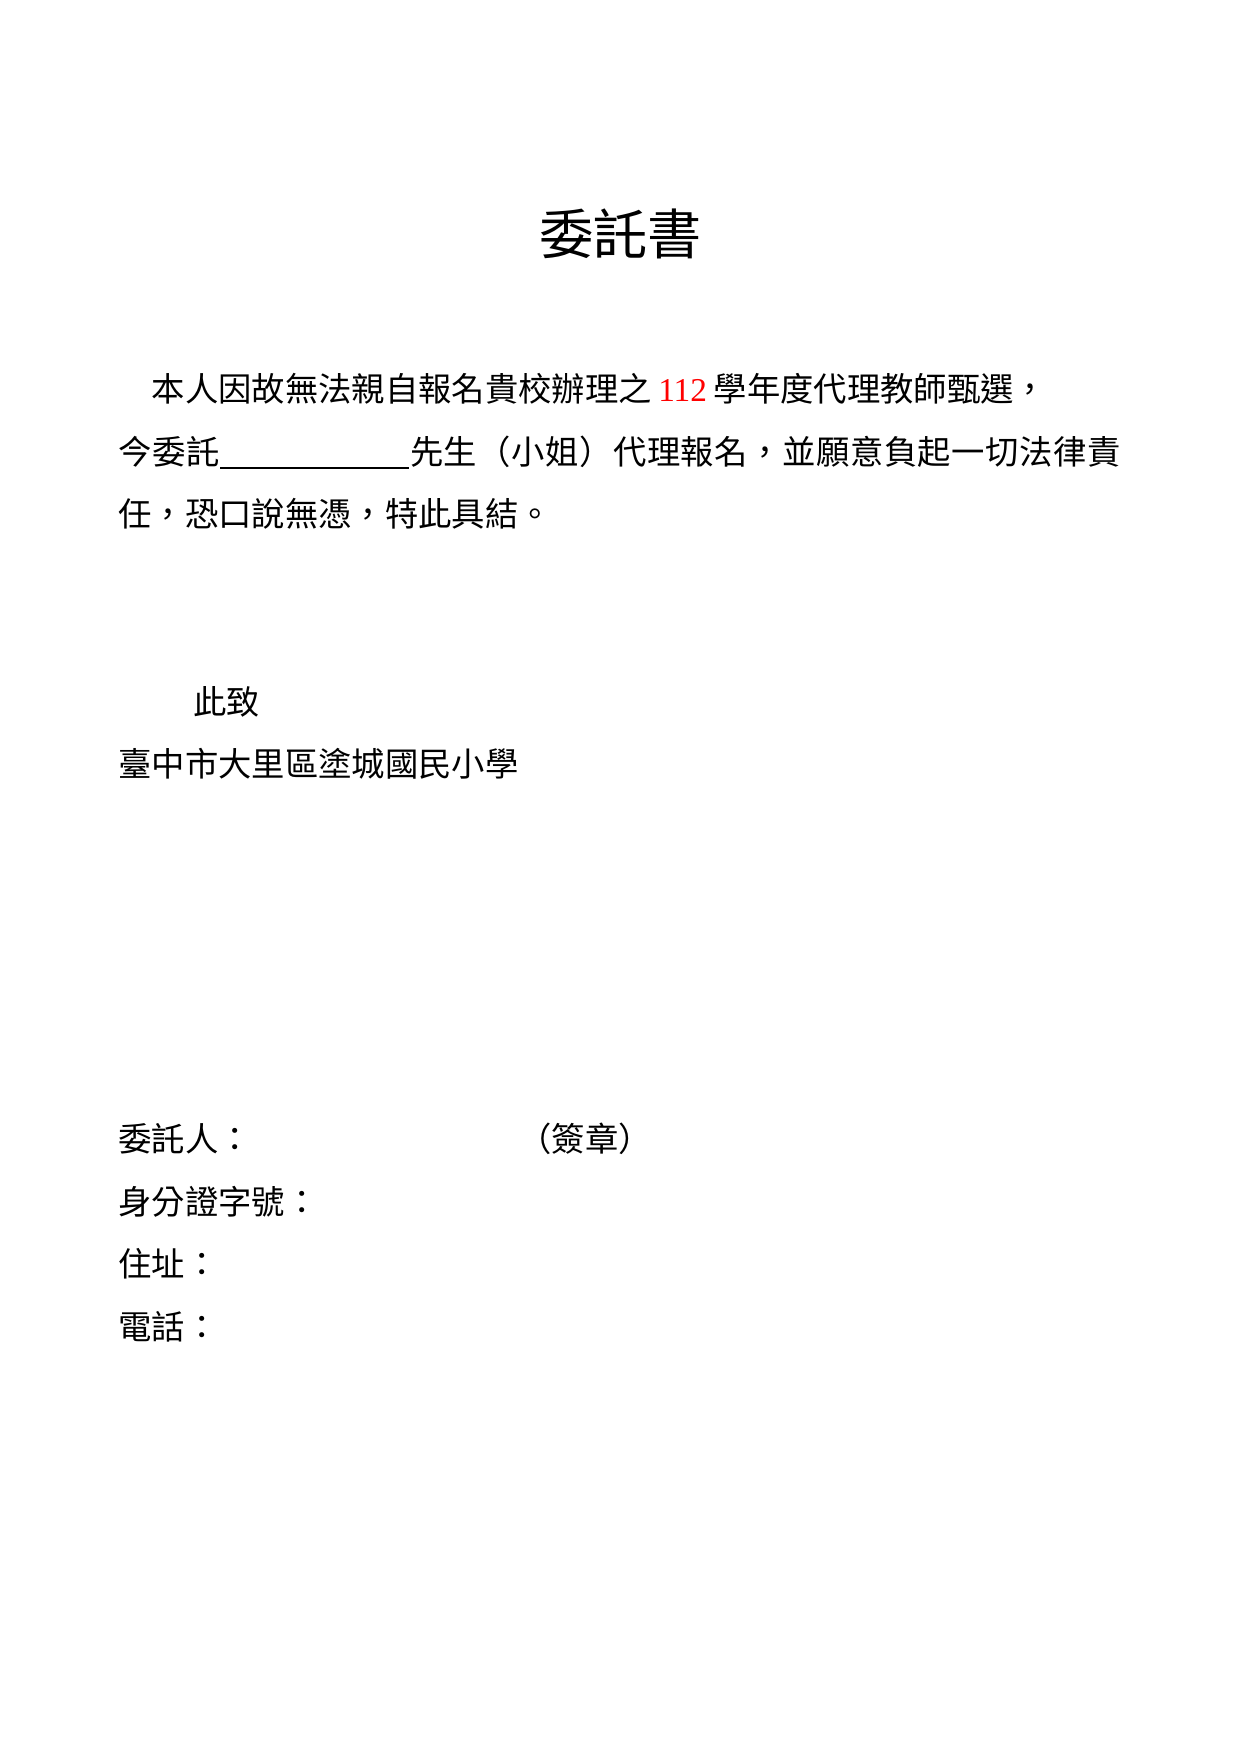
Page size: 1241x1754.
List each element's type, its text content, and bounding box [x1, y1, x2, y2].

text 臺中市大里區塗城國民小學 [118, 721, 1122, 783]
text 此致 [118, 658, 1122, 721]
text 委託書 [118, 158, 1122, 283]
text 委託人： （簽章） [118, 1096, 1122, 1158]
text 本人因故無法親自報名貴校辦理之112學年度代理教師甄選， [118, 346, 1122, 408]
text 住址： [118, 1221, 1122, 1283]
text 身分證字號： [118, 1158, 1122, 1221]
text 電話： [118, 1283, 1122, 1346]
text 今委託 先生（小姐）代理報名，並願意負起一切法律責任，恐口說無憑，特此具結。 [118, 408, 1122, 533]
